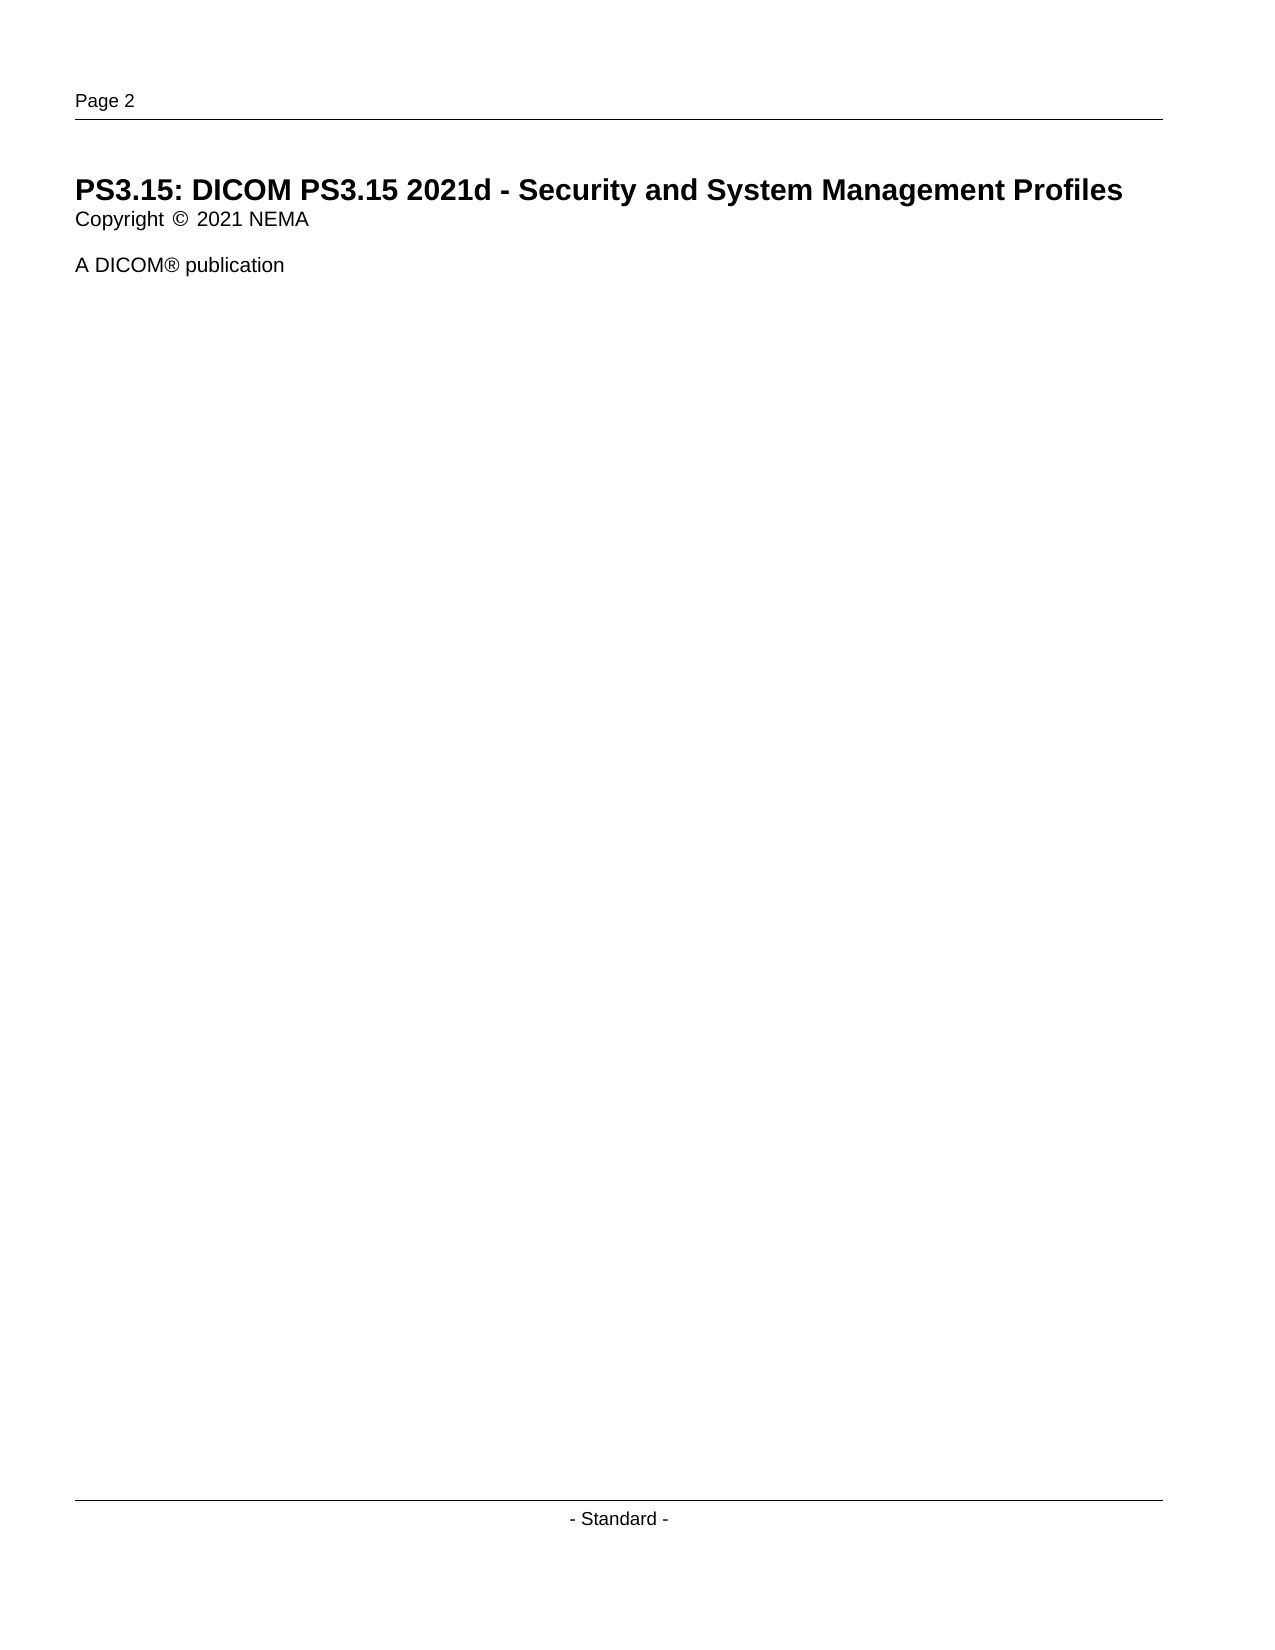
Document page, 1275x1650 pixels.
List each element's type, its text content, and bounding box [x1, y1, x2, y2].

text A DICOM® publication [75, 252, 1162, 276]
text PS3.15: DICOM PS3.15 2021d - Security and System Management Profiles [75, 172, 1162, 207]
text Copyright © 2021 NEMA [75, 207, 1162, 232]
